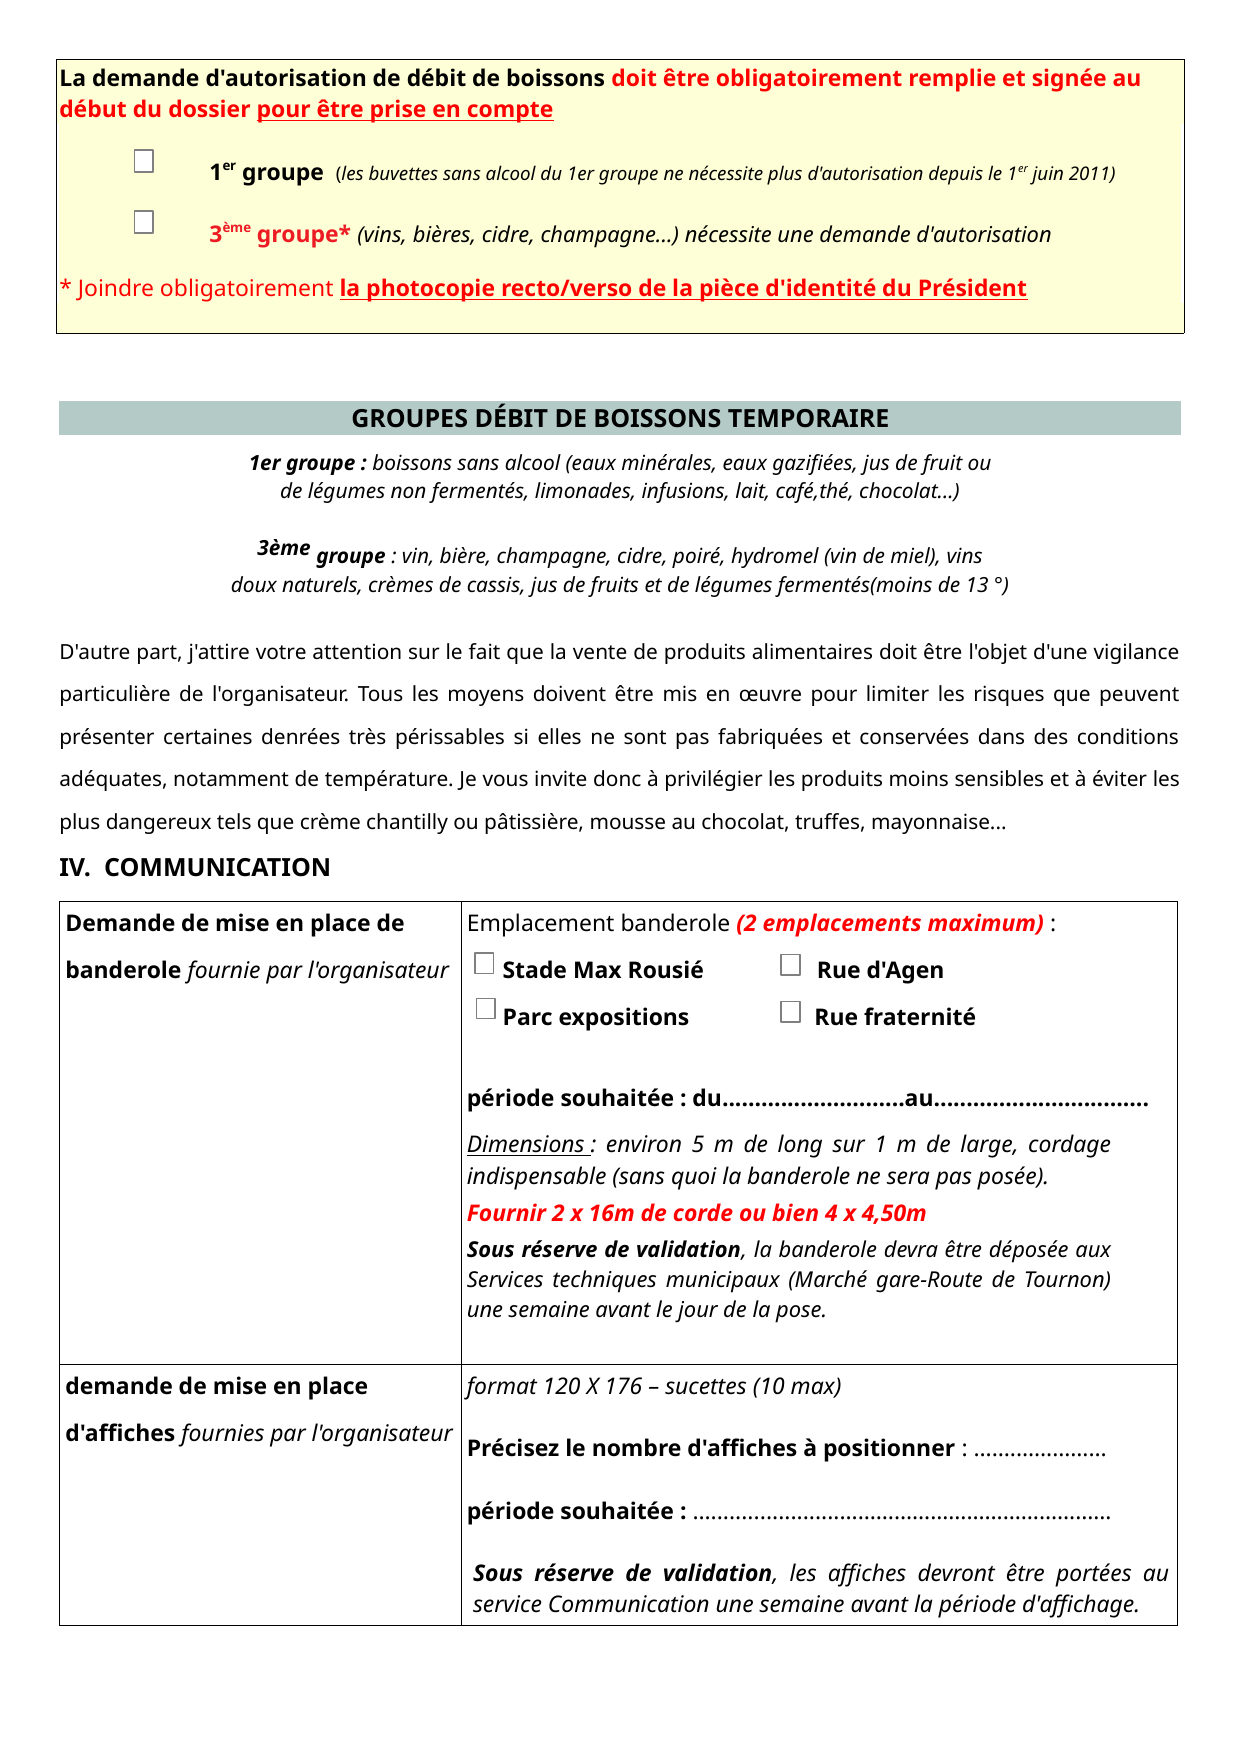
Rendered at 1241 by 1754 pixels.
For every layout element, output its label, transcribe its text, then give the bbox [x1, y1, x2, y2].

text La demande d'autorisation de débit de boissons doit être obligatoirement remplie et signée au début du dossier pour être prise en compte [57, 60, 1184, 124]
text D'autre part, j'attire votre attention sur le fait que la vente de produits alimentaires doit être l'objet d'une vigilance particulière de l'organisateur. Tous les moyens doivent être mis en œuvre pour limiter les risques que peuvent présenter certaines denrées très périssables si elles ne sont pas fabriquées et conservées dans des conditions adéquates, notamment de température. Je vous invite donc à privilégier les produits moins sensibles et à éviter les plus dangereux tels que crème chantilly ou pâtissière, mousse au chocolat, truffes, mayonnaise... [59, 637, 1181, 836]
table_header Demande de mise en place de banderole fournie par l'organisateur [60, 902, 461, 1364]
text IV. COMMUNICATION [59, 850, 1181, 884]
text GROUPES DÉBIT DE BOISSONS TEMPORAIRE [59, 401, 1181, 435]
table_cell format 120 X 176 – sucettes (10 max) Précisez le nombre d'affiches à positionner : ….……………… période souhaitée : ….....................……………………………………… Sous réserve de validation, les affiches devront être portées au service Communication une semaine avant la période d'affichage. [462, 1365, 1177, 1625]
text * Joindre obligatoirement la photocopie recto/verso de la pièce d'identité du Président [59, 272, 1181, 301]
text 1er groupe : boissons sans alcool (eaux minérales, eaux gazifiées, jus de fruit ou [59, 448, 1181, 476]
text 1er groupe (les buvettes sans alcool du 1er groupe ne nécessite plus d'autorisation depuis le 1er juin 2011) [59, 156, 1181, 187]
text de légumes non fermentés, limonades, infusions, lait, café,thé, chocolat...) [59, 476, 1181, 504]
table_cell demande de mise en place d'affiches fournies par l'organisateur [60, 1365, 461, 1625]
text 3ème groupe* (vins, bières, cidre, champagne...) nécessite une demande d'autorisation [59, 218, 1181, 249]
text 3ème groupe : vin, bière, champagne, cidre, poiré, hydromel (vin de miel), vins [59, 533, 1181, 570]
table_header Emplacement banderole (2 emplacements maximum) : Stade Max Rousié Rue d'Agen Parc expositions Rue fraternité période souhaitée : du................………...au..........................……. Dimensions : environ 5 m de long sur 1 m de large, cordage indispensable (sans quoi la banderole ne sera pas posée). Fournir 2 x 16m de corde ou bien 4 x 4,50m Sous réserve de validation, la banderole devra être déposée aux Services techniques municipaux (Marché gare-Route de Tournon) une semaine avant le jour de la pose. [462, 902, 1177, 1364]
text doux naturels, crèmes de cassis, jus de fruits et de légumes fermentés(moins de 13 °) [59, 570, 1181, 598]
